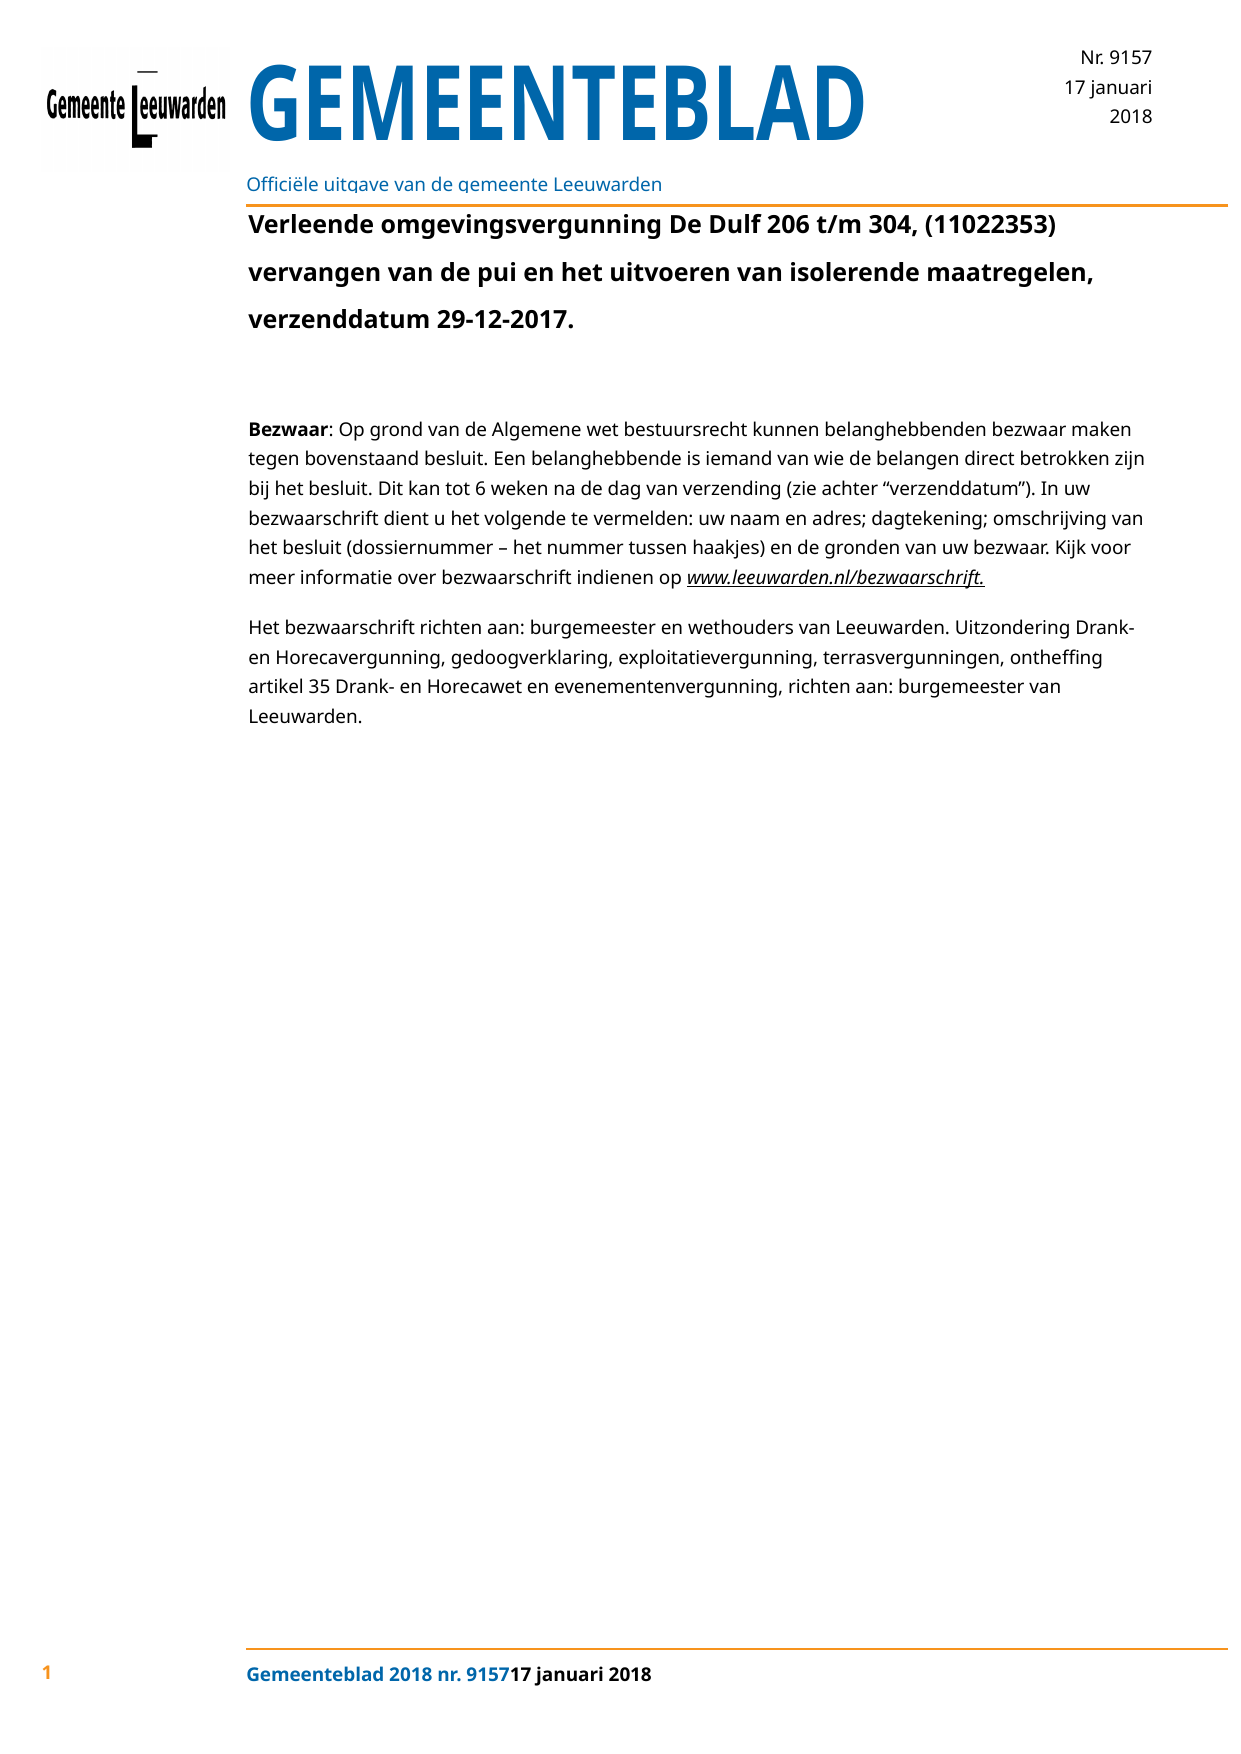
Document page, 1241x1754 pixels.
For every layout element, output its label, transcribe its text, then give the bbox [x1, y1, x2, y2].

text Verleende omgevingsvergunning De Dulf 206 t/m 304, (11022353) vervangen van de pui en het uitvoeren van isolerende maatregelen, verzenddatum 29-12-2017. [248, 207, 1152, 336]
text Bezwaar: Op grond van de Algemene wet bestuursrecht kunnen belanghebbenden bezwaar maken tegen bovenstaand besluit. Een belanghebbende is iemand van wie de belangen direct betrokken zijn bij het besluit. Dit kan tot 6 weken na de dag van verzending (zie achter “verzenddatum”). In uw bezwaarschrift dient u het volgende te vermelden: uw naam en adres; dagtekening; omschrijving van het besluit (dossiernummer – het nummer tussen haakjes) en de gronden van uw bezwaar. Kijk voor meer informatie over bezwaarschrift indienen op www.leeuwarden.nl/bezwaarschrift. [248, 416, 1152, 589]
text Het bezwaarschrift richten aan: burgemeester en wethouders van Leeuwarden. Uitzondering Drank- en Horecavergunning, gedoogverklaring, exploitatievergunning, terrasvergunningen, ontheffing artikel 35 Drank- en Horecawet en evenementenvergunning, richten aan: burgemeester van Leeuwarden. [248, 614, 1152, 729]
picture [41, 47, 231, 172]
